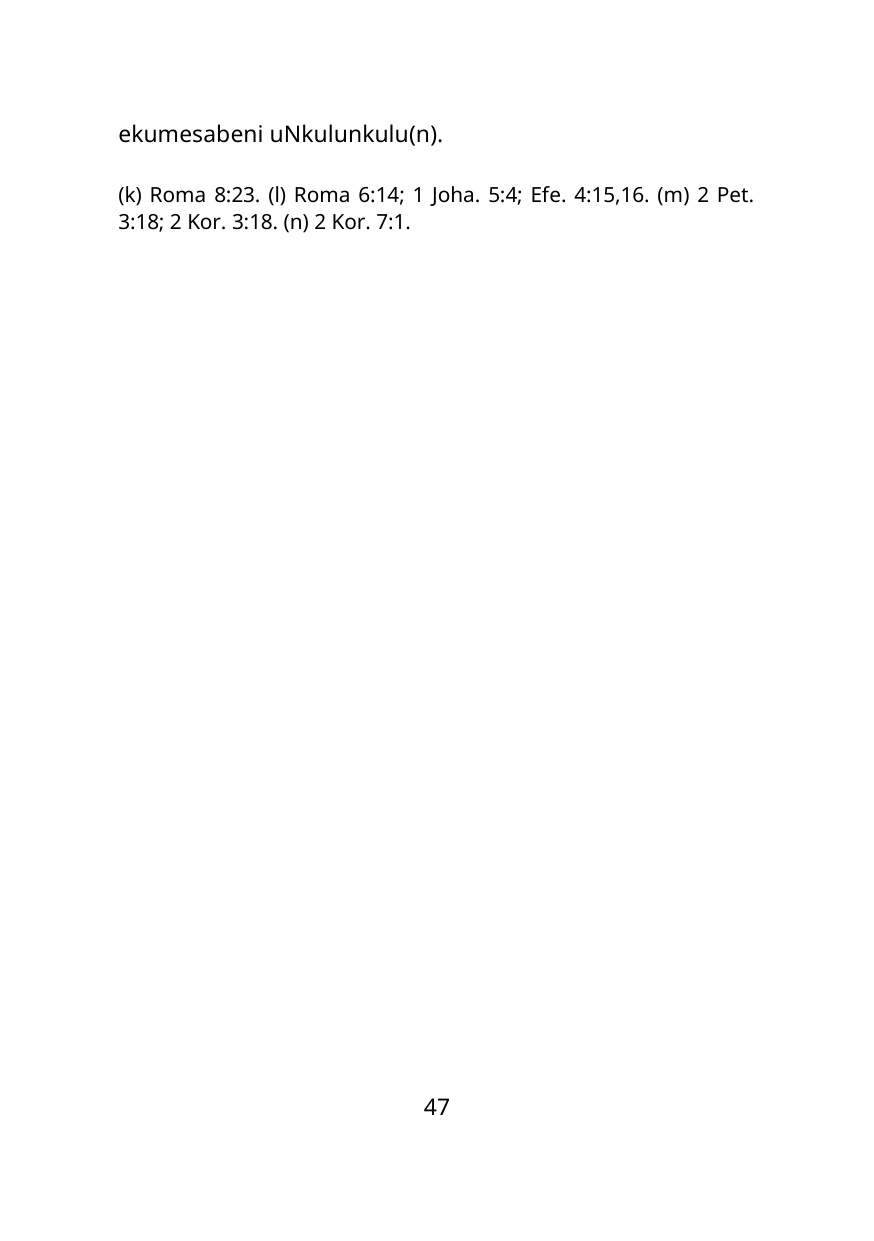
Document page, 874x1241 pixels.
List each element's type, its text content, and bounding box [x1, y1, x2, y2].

text (k) Roma 8:23. (l) Roma 6:14; 1 Joha. 5:4; Efe. 4:15,16. (m) 2 Pet. 3:18; 2 Kor. 3:18. (n) 2 Kor. 7:1. [118, 181, 756, 235]
text ekumesabeni uNkulunkulu(n). [118, 118, 756, 149]
